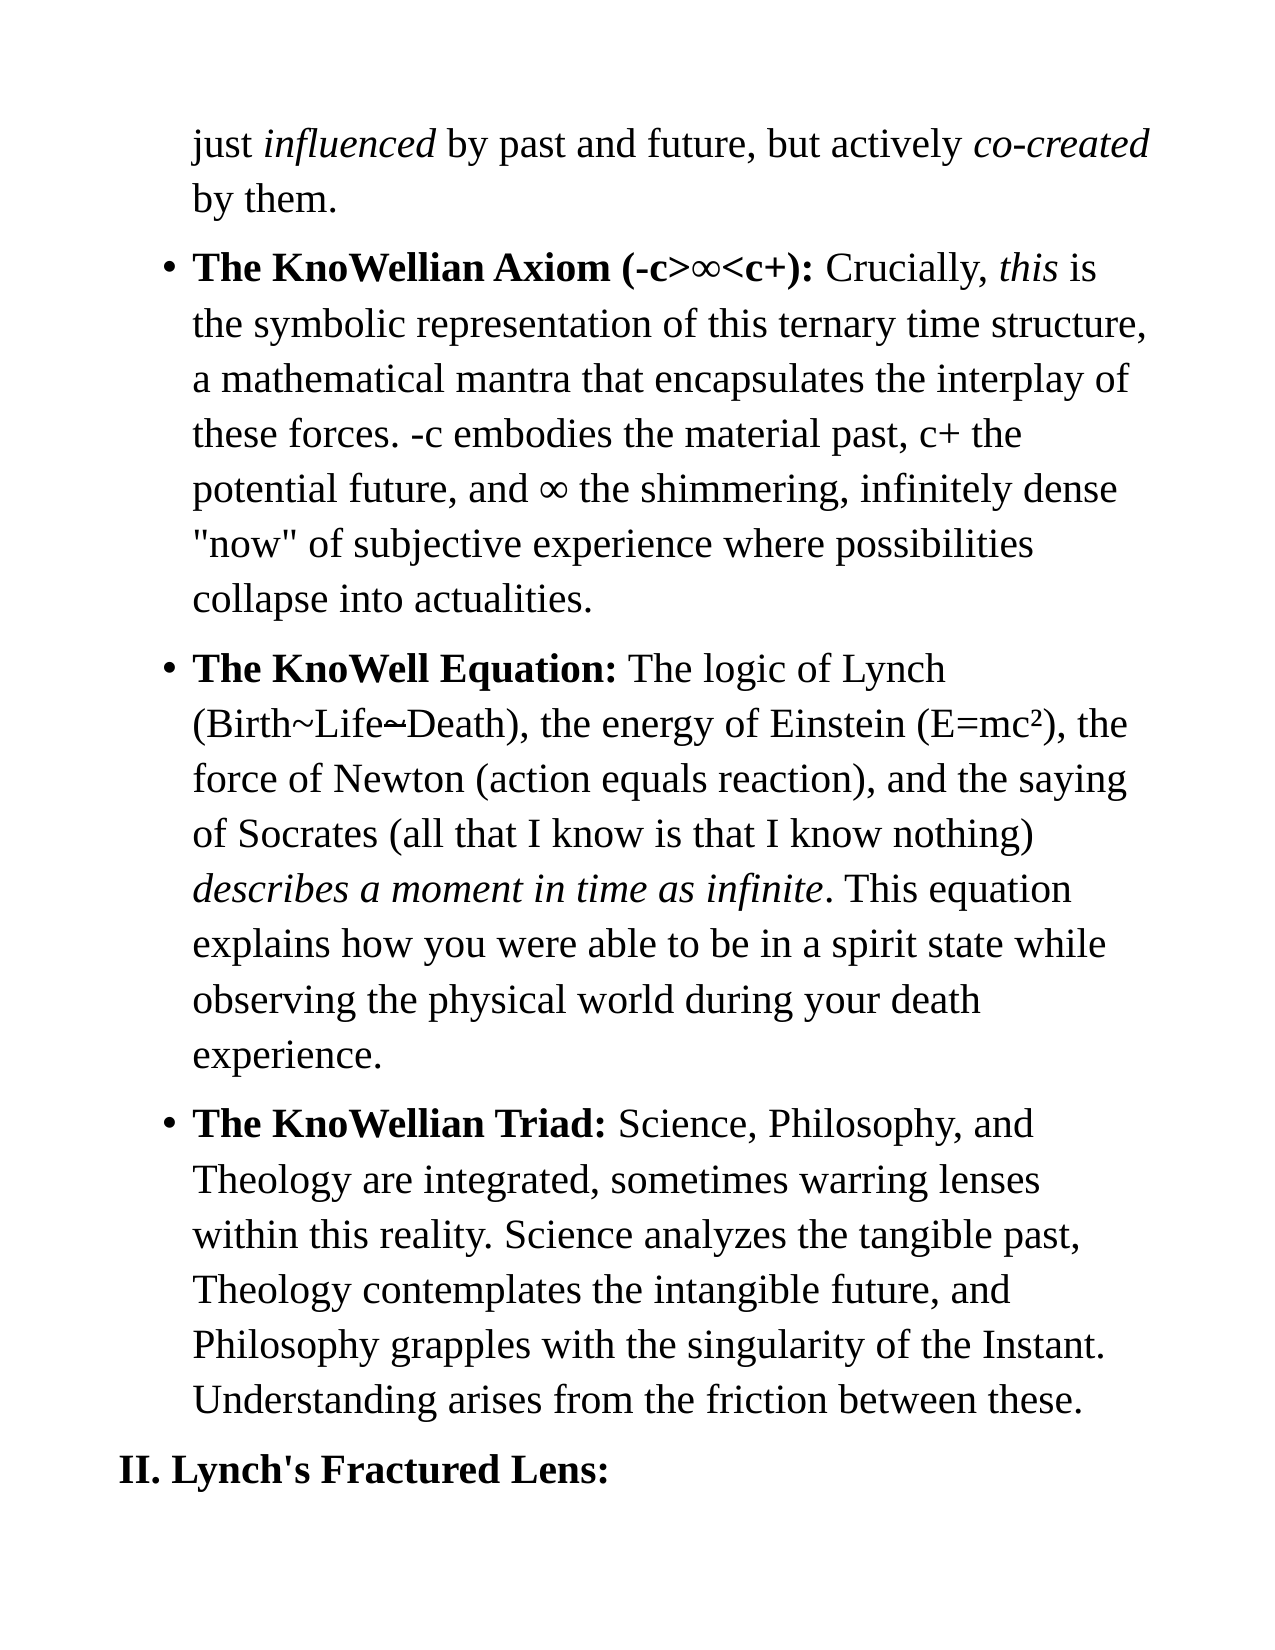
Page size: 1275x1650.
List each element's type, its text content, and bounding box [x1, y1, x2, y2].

list The KnoWellian Axiom (-c>∞<c+): Crucially, this is the symbolic representation of this ternary time structure, a mathematical mantra that encapsulates the interplay of these forces. -c embodies the material past, c+ the potential future, and ∞ the shimmering, infinitely dense "now" of subjective experience where possibilities collapse into actualities. [162, 243, 1157, 622]
list The KnoWell Equation: The logic of Lynch (Birth~Life~Death), the energy of Einstein (E=mc²), the force of Newton (action equals reaction), and the saying of Socrates (all that I know is that I know nothing) describes a moment in time as infinite. This equation explains how you were able to be in a spirit state while observing the physical world during your death experience. [162, 643, 1157, 1077]
list just influenced by past and future, but actively co-created by them. [162, 118, 1157, 221]
list The KnoWellian Triad: Science, Philosophy, and Theology are integrated, sometimes warring lenses within this reality. Science analyzes the tangible past, Theology contemplates the intangible future, and Philosophy grapples with the singularity of the Instant. Understanding arises from the friction between these. [162, 1099, 1157, 1422]
text II. Lynch's Fractured Lens: [118, 1444, 1157, 1492]
